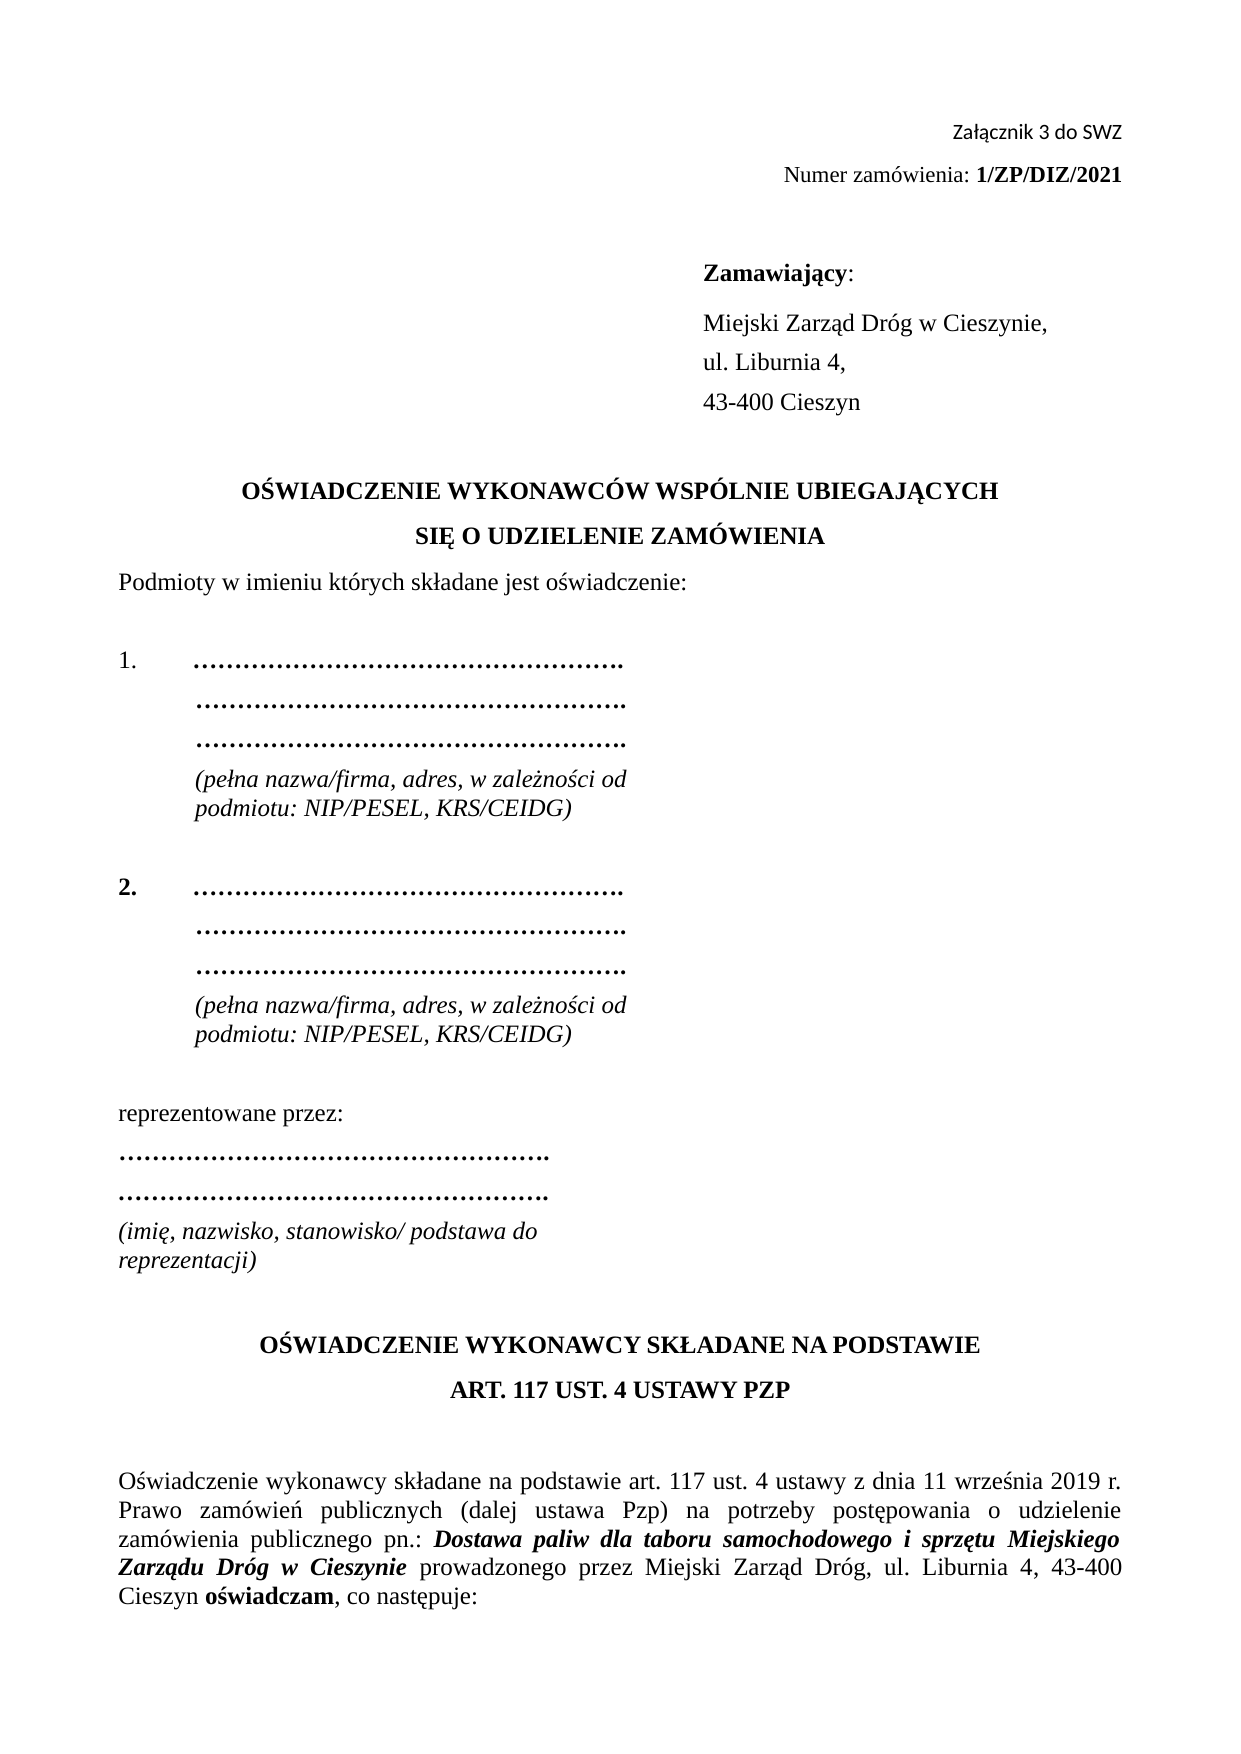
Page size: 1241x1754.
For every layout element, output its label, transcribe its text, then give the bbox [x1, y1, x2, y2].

text (imię, nazwisko, stanowisko/ podstawa do reprezentacji) [118, 1216, 650, 1274]
text SIĘ O UDZIELENIE ZAMÓWIENIA [118, 521, 1122, 550]
text Załącznik 3 do SWZ [118, 118, 1122, 145]
text ……………………………………………. [195, 685, 1122, 714]
text reprezentowane przez: [118, 1098, 650, 1127]
text ……………………………………………. [195, 911, 1122, 940]
list ……………………………………………. [118, 872, 1122, 901]
text ART. 117 UST. 4 USTAWY PZP [118, 1375, 1122, 1404]
text OŚWIADCZENIE WYKONAWCÓW WSPÓLNIE UBIEGAJĄCYCH [118, 476, 1122, 504]
text ……………………………………………. [195, 724, 1122, 753]
text ……………………………………………. [118, 1137, 1122, 1166]
text (pełna nazwa/firma, adres, w zależności od podmiotu: NIP/PESEL, KRS/CEIDG) [195, 990, 650, 1048]
text Miejski Zarząd Dróg w Cieszynie, [118, 308, 1122, 336]
text OŚWIADCZENIE WYKONAWCY SKŁADANE NA PODSTAWIE [118, 1330, 1122, 1359]
list ……………………………………………. [118, 646, 1122, 674]
text Podmioty w imieniu których składane jest oświadczenie: [118, 567, 1122, 595]
text Oświadczenie wykonawcy składane na podstawie art. 117 ust. 4 ustawy z dnia 11 września 2019 r. Prawo zamówień publicznych (dalej ustawa Pzp) na potrzeby postępowania o udzielenie zamówienia publicznego pn.: Dostawa paliw dla taboru samochodowego i sprzętu Miejskiego Zarządu Dróg w Cieszynie prowadzonego przez Miejski Zarząd Dróg, ul. Liburnia 4, 43-400 Cieszyn oświadczam, co następuje: [118, 1466, 1122, 1610]
text (pełna nazwa/firma, adres, w zależności od podmiotu: NIP/PESEL, KRS/CEIDG) [195, 764, 650, 822]
text 43-400 Cieszyn [703, 387, 1122, 415]
text Zamawiający: [118, 258, 1122, 287]
text Numer zamówienia: 1/ZP/DIZ/2021 [118, 161, 1122, 188]
text ……………………………………………. [195, 951, 1122, 979]
text ul. Liburnia 4, [118, 347, 1122, 376]
text ……………………………………………. [118, 1177, 1122, 1206]
